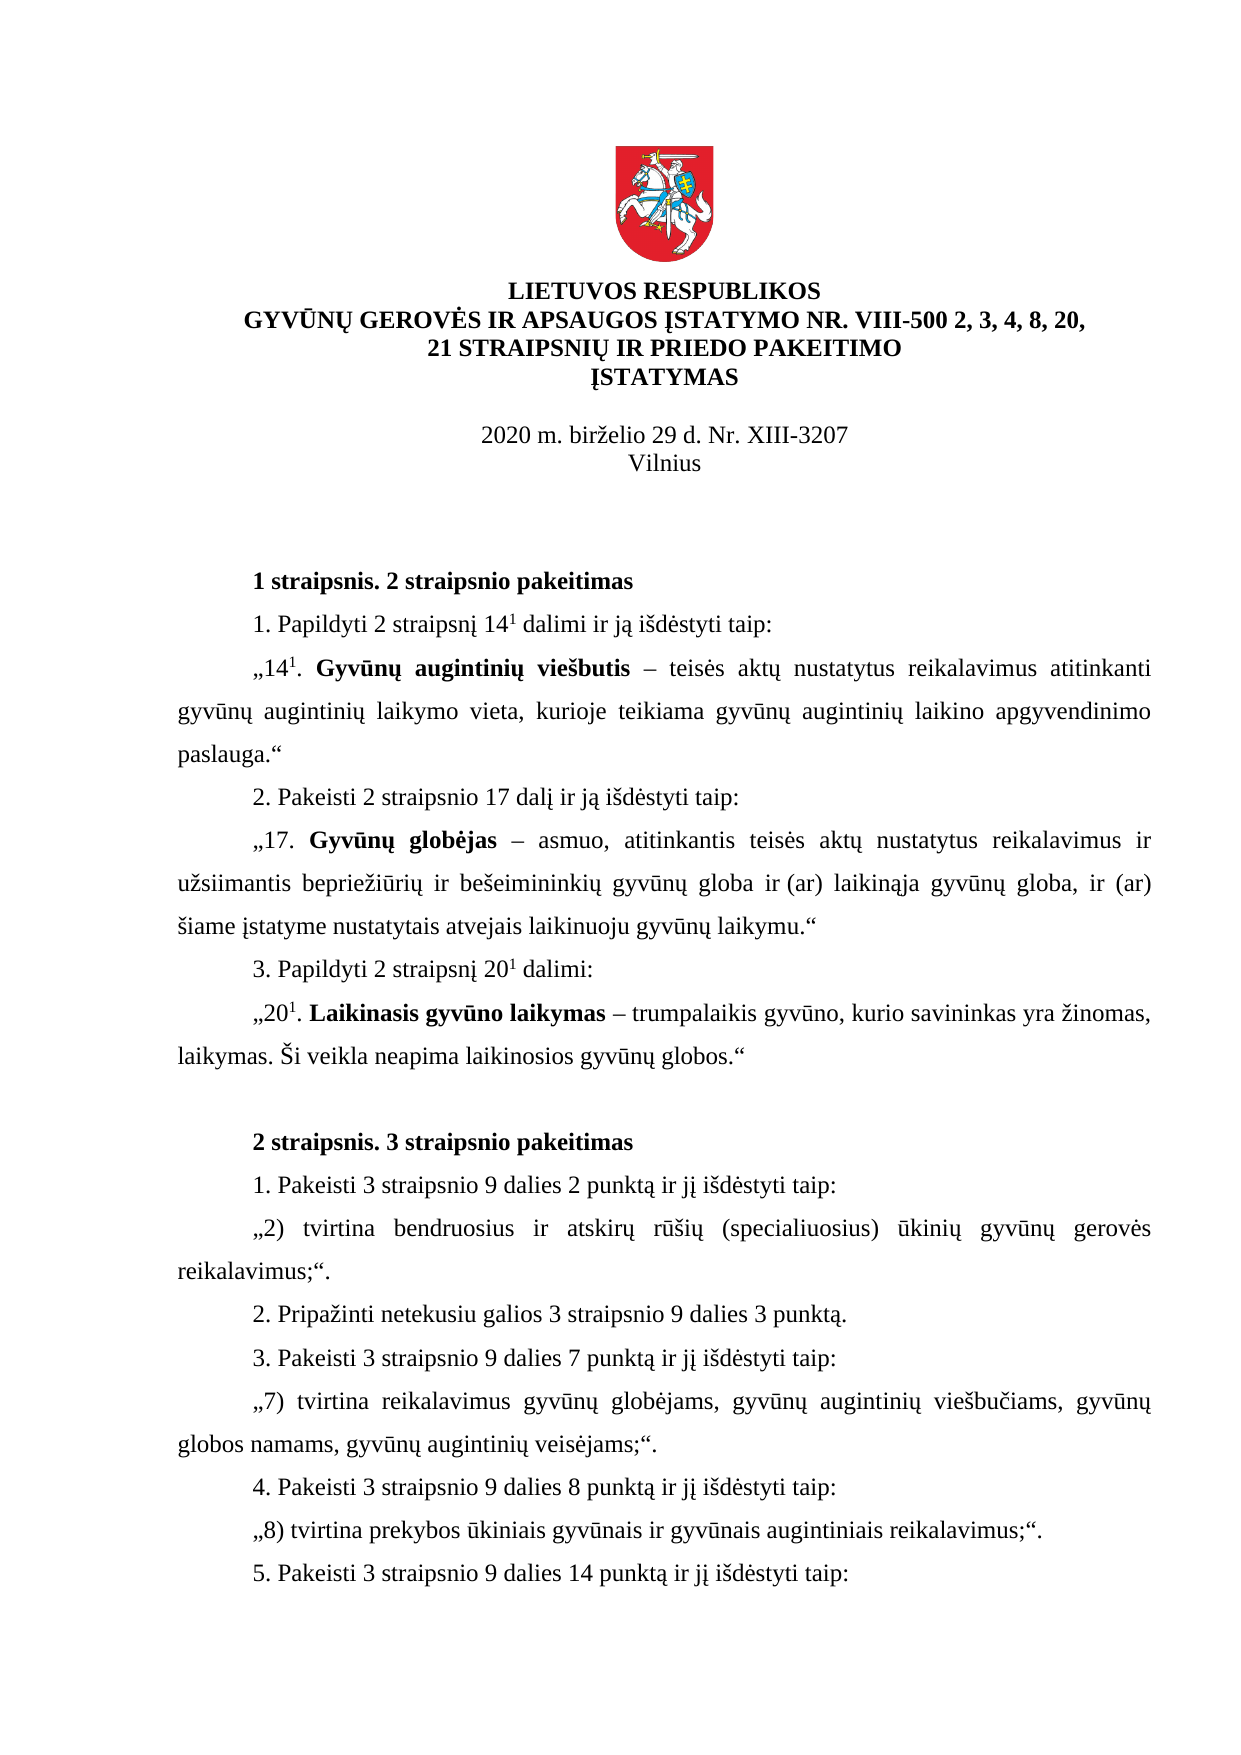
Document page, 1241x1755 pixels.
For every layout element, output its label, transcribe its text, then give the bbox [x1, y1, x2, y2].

text „201. Laikinasis gyvūno laikymas – trumpalaikis gyvūno, kurio savininkas yra žinomas, laikymas. Ši veikla neapima laikinosios gyvūnų globos.“ [177, 998, 1152, 1069]
text 1. Papildyti 2 straipsnį 141 dalimi ir ją išdėstyti taip: [177, 609, 1152, 638]
text 2. Pakeisti 2 straipsnio 17 dalį ir ją išdėstyti taip: [177, 782, 1152, 811]
text 1. Pakeisti 3 straipsnio 9 dalies 2 punktą ir jį išdėstyti taip: [177, 1170, 1152, 1199]
text 2 straipsnis. 3 straipsnio pakeitimas [177, 1127, 1152, 1156]
text 3. Papildyti 2 straipsnį 201 dalimi: [177, 954, 1152, 983]
text GYVŪNŲ GEROVĖS IR APSAUGOS ĮSTATYMO NR. VIII-500 2, 3, 4, 8, 20, 21 STRAIPSNIŲ IR PRIEDO PAKEITIMO [177, 305, 1152, 362]
text „141. Gyvūnų augintinių viešbutis – teisės aktų nustatytus reikalavimus atitinkanti gyvūnų augintinių laikymo vieta, kurioje teikiama gyvūnų augintinių laikino apgyvendinimo paslauga.“ [177, 653, 1152, 768]
text 1 straipsnis. 2 straipsnio pakeitimas [177, 566, 1152, 595]
text 5. Pakeisti 3 straipsnio 9 dalies 14 punktą ir jį išdėstyti taip: [177, 1558, 1152, 1587]
text „7) tvirtina reikalavimus gyvūnų globėjams, gyvūnų augintinių viešbučiams, gyvūnų globos namams, gyvūnų augintinių veisėjams;“. [177, 1386, 1152, 1458]
text 2. Pripažinti netekusiu galios 3 straipsnio 9 dalies 3 punktą. [177, 1299, 1152, 1328]
text ĮSTATYMAS [177, 362, 1152, 391]
text „17. Gyvūnų globėjas – asmuo, atitinkantis teisės aktų nustatytus reikalavimus ir užsiimantis bepriežiūrių ir bešeimininkių gyvūnų globa ir (ar) laikinąja gyvūnų globa, ir (ar) šiame įstatyme nustatytais atvejais laikinuoju gyvūnų laikymu.“ [177, 825, 1152, 940]
text „8) tvirtina prekybos ūkiniais gyvūnais ir gyvūnais augintiniais reikalavimus;“. [177, 1515, 1152, 1544]
text 2020 m. birželio 29 d. Nr. XIII-3207 [177, 420, 1152, 448]
text 4. Pakeisti 3 straipsnio 9 dalies 8 punktą ir jį išdėstyti taip: [177, 1472, 1152, 1501]
text „2) tvirtina bendruosius ir atskirų rūšių (specialiuosius) ūkinių gyvūnų gerovės reikalavimus;“. [177, 1213, 1152, 1285]
text Vilnius [177, 448, 1152, 477]
text LIETUVOS RESPUBLIKOS [177, 276, 1152, 305]
text 3. Pakeisti 3 straipsnio 9 dalies 7 punktą ir jį išdėstyti taip: [177, 1343, 1152, 1371]
